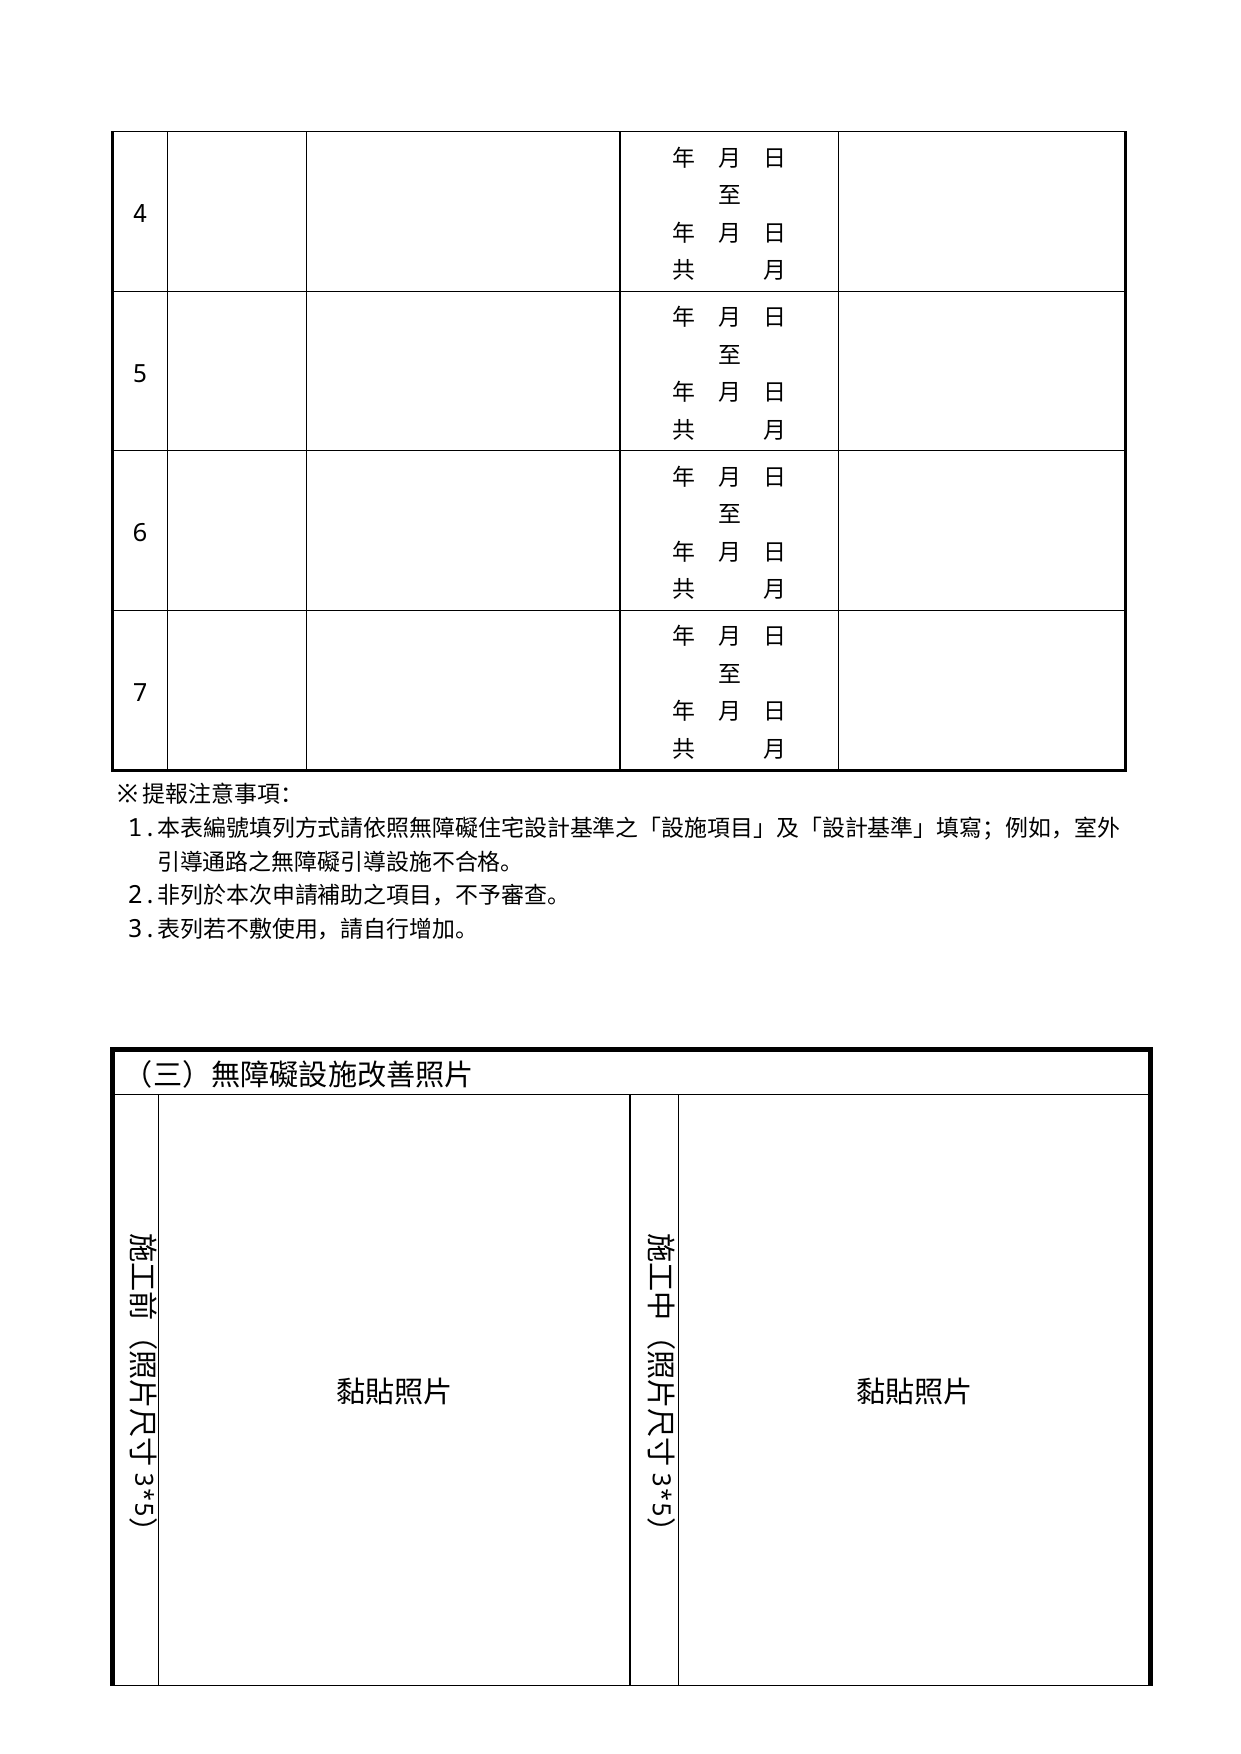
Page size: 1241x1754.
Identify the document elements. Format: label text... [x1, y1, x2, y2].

table_cell 5 [114, 292, 167, 450]
table_cell [839, 132, 1124, 291]
table_cell [839, 611, 1124, 769]
table_cell 黏貼照片 [679, 1095, 1148, 1685]
table_cell 年 月 日 至 年 月 日 共 月 [621, 451, 838, 609]
text 3.表列若不敷使用，請自行增加。 [127, 911, 1122, 945]
table_cell [168, 611, 306, 769]
table_cell [307, 292, 619, 450]
text 2.非列於本次申請補助之項目，不予審查。 [127, 877, 1122, 911]
table_cell 4 [114, 132, 167, 291]
text 1.本表編號填列方式請依照無障礙住宅設計基準之「設施項目」及「設計基準」填寫；例如，室外引導通路之無障礙引導設施不合格。 [127, 809, 1122, 877]
table_cell 黏貼照片 [159, 1095, 629, 1685]
table_cell 7 [114, 611, 167, 769]
table_cell 6 [114, 451, 167, 609]
table_cell 年 月 日 至 年 月 日 共 月 [621, 292, 838, 450]
table_cell 施工中（照片尺寸3*5） [631, 1095, 678, 1685]
table_cell [839, 292, 1124, 450]
table_cell [168, 132, 306, 291]
table_cell [168, 451, 306, 609]
table_cell [307, 611, 619, 769]
table_cell [307, 451, 619, 609]
table_header （三）無障礙設施改善照片 [115, 1052, 1148, 1094]
table_cell 施工前（照片尺寸3*5） [115, 1095, 158, 1685]
table_cell 年 月 日 至 年 月 日 共 月 [621, 611, 838, 769]
table_cell [839, 451, 1124, 609]
table_cell 年 月 日 至 年 月 日 共 月 [621, 132, 838, 291]
table_cell [307, 132, 619, 291]
text ※提報注意事項： [112, 772, 1128, 809]
table_cell [168, 292, 306, 450]
